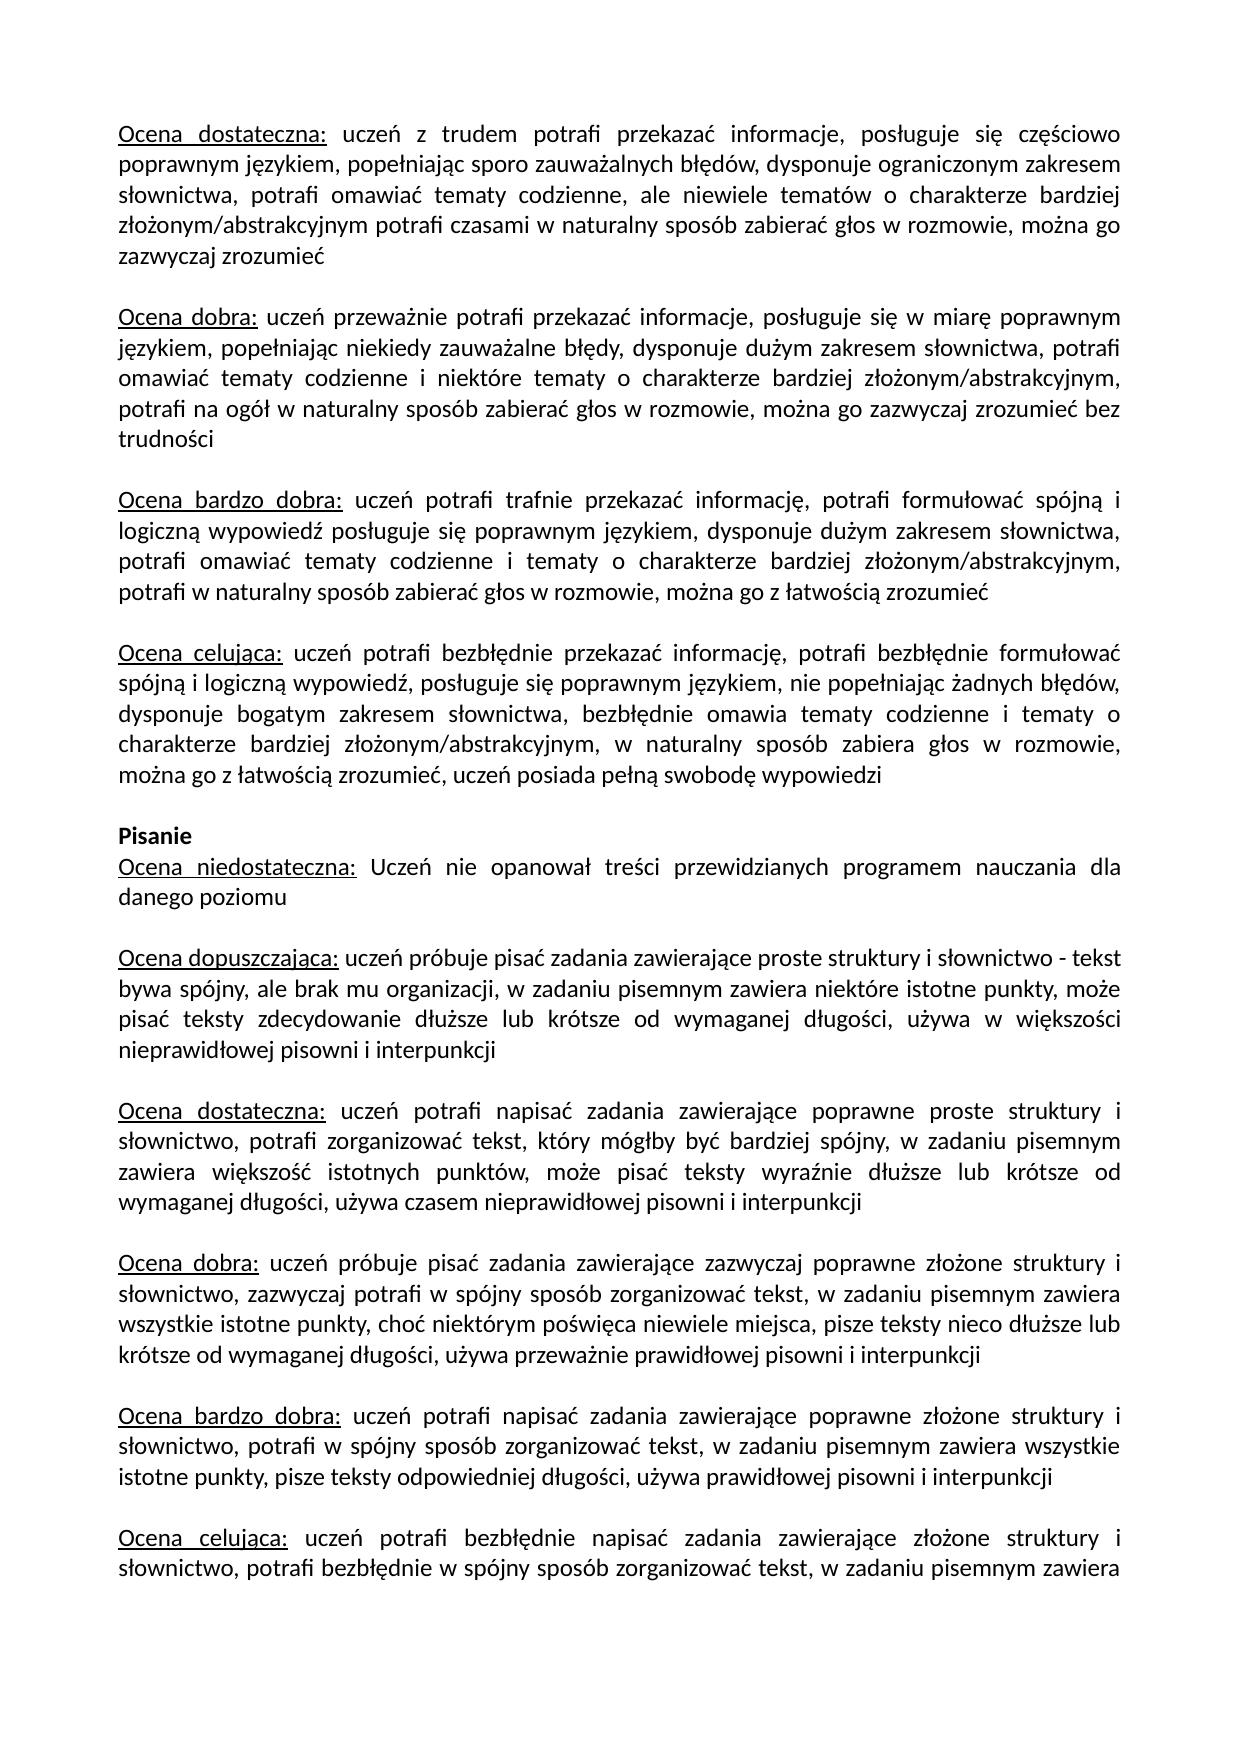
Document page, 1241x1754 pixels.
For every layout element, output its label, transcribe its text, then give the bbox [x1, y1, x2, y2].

text Ocena celująca: uczeń potrafi bezbłędnie przekazać informację, potrafi bezbłędnie formułować spójną i logiczną wypowiedź, posługuje się poprawnym językiem, nie popełniając żadnych błędów, dysponuje bogatym zakresem słownictwa, bezbłędnie omawia tematy codzienne i tematy o charakterze bardziej złożonym/abstrakcyjnym, w naturalny sposób zabiera głos w rozmowie, można go z łatwością zrozumieć, uczeń posiada pełną swobodę wypowiedzi [118, 637, 1122, 789]
text Ocena bardzo dobra: uczeń potrafi trafnie przekazać informację, potrafi formułować spójną i logiczną wypowiedź posługuje się poprawnym językiem, dysponuje dużym zakresem słownictwa, potrafi omawiać tematy codzienne i tematy o charakterze bardziej złożonym/abstrakcyjnym, potrafi w naturalny sposób zabierać głos w rozmowie, można go z łatwością zrozumieć [118, 484, 1122, 606]
text Ocena bardzo dobra: uczeń potrafi napisać zadania zawierające poprawne złożone struktury i słownictwo, potrafi w spójny sposób zorganizować tekst, w zadaniu pisemnym zawiera wszystkie istotne punkty, pisze teksty odpowiedniej długości, używa prawidłowej pisowni i interpunkcji [118, 1400, 1122, 1492]
text Ocena dostateczna: uczeń potrafi napisać zadania zawierające poprawne proste struktury i słownictwo, potrafi zorganizować tekst, który mógłby być bardziej spójny, w zadaniu pisemnym zawiera większość istotnych punktów, może pisać teksty wyraźnie dłuższe lub krótsze od wymaganej długości, używa czasem nieprawidłowej pisowni i interpunkcji [118, 1095, 1122, 1217]
text Ocena dobra: uczeń próbuje pisać zadania zawierające zazwyczaj poprawne złożone struktury i słownictwo, zazwyczaj potrafi w spójny sposób zorganizować tekst, w zadaniu pisemnym zawiera wszystkie istotne punkty, choć niektórym poświęca niewiele miejsca, pisze teksty nieco dłuższe lub krótsze od wymaganej długości, używa przeważnie prawidłowej pisowni i interpunkcji [118, 1247, 1122, 1369]
text Ocena dopuszczająca: uczeń próbuje pisać zadania zawierające proste struktury i słownictwo - tekst bywa spójny, ale brak mu organizacji, w zadaniu pisemnym zawiera niektóre istotne punkty, może pisać teksty zdecydowanie dłuższe lub krótsze od wymaganej długości, używa w większości nieprawidłowej pisowni i interpunkcji [118, 942, 1122, 1064]
text Pisanie [118, 820, 1122, 851]
text Ocena niedostateczna: Uczeń nie opanował treści przewidzianych programem nauczania dla danego poziomu [118, 851, 1122, 912]
text Ocena dobra: uczeń przeważnie potrafi przekazać informacje, posługuje się w miarę poprawnym językiem, popełniając niekiedy zauważalne błędy, dysponuje dużym zakresem słownictwa, potrafi omawiać tematy codzienne i niektóre tematy o charakterze bardziej złożonym/abstrakcyjnym, potrafi na ogół w naturalny sposób zabierać głos w rozmowie, można go zazwyczaj zrozumieć bez trudności [118, 301, 1122, 454]
text Ocena celująca: uczeń potrafi bezbłędnie napisać zadania zawierające złożone struktury i słownictwo, potrafi bezbłędnie w spójny sposób zorganizować tekst, w zadaniu pisemnym zawiera [118, 1522, 1122, 1583]
text Ocena dostateczna: uczeń z trudem potrafi przekazać informacje, posługuje się częściowo poprawnym językiem, popełniając sporo zauważalnych błędów, dysponuje ograniczonym zakresem słownictwa, potrafi omawiać tematy codzienne, ale niewiele tematów o charakterze bardziej złożonym/abstrakcyjnym potrafi czasami w naturalny sposób zabierać głos w rozmowie, można go zazwyczaj zrozumieć [118, 118, 1122, 271]
